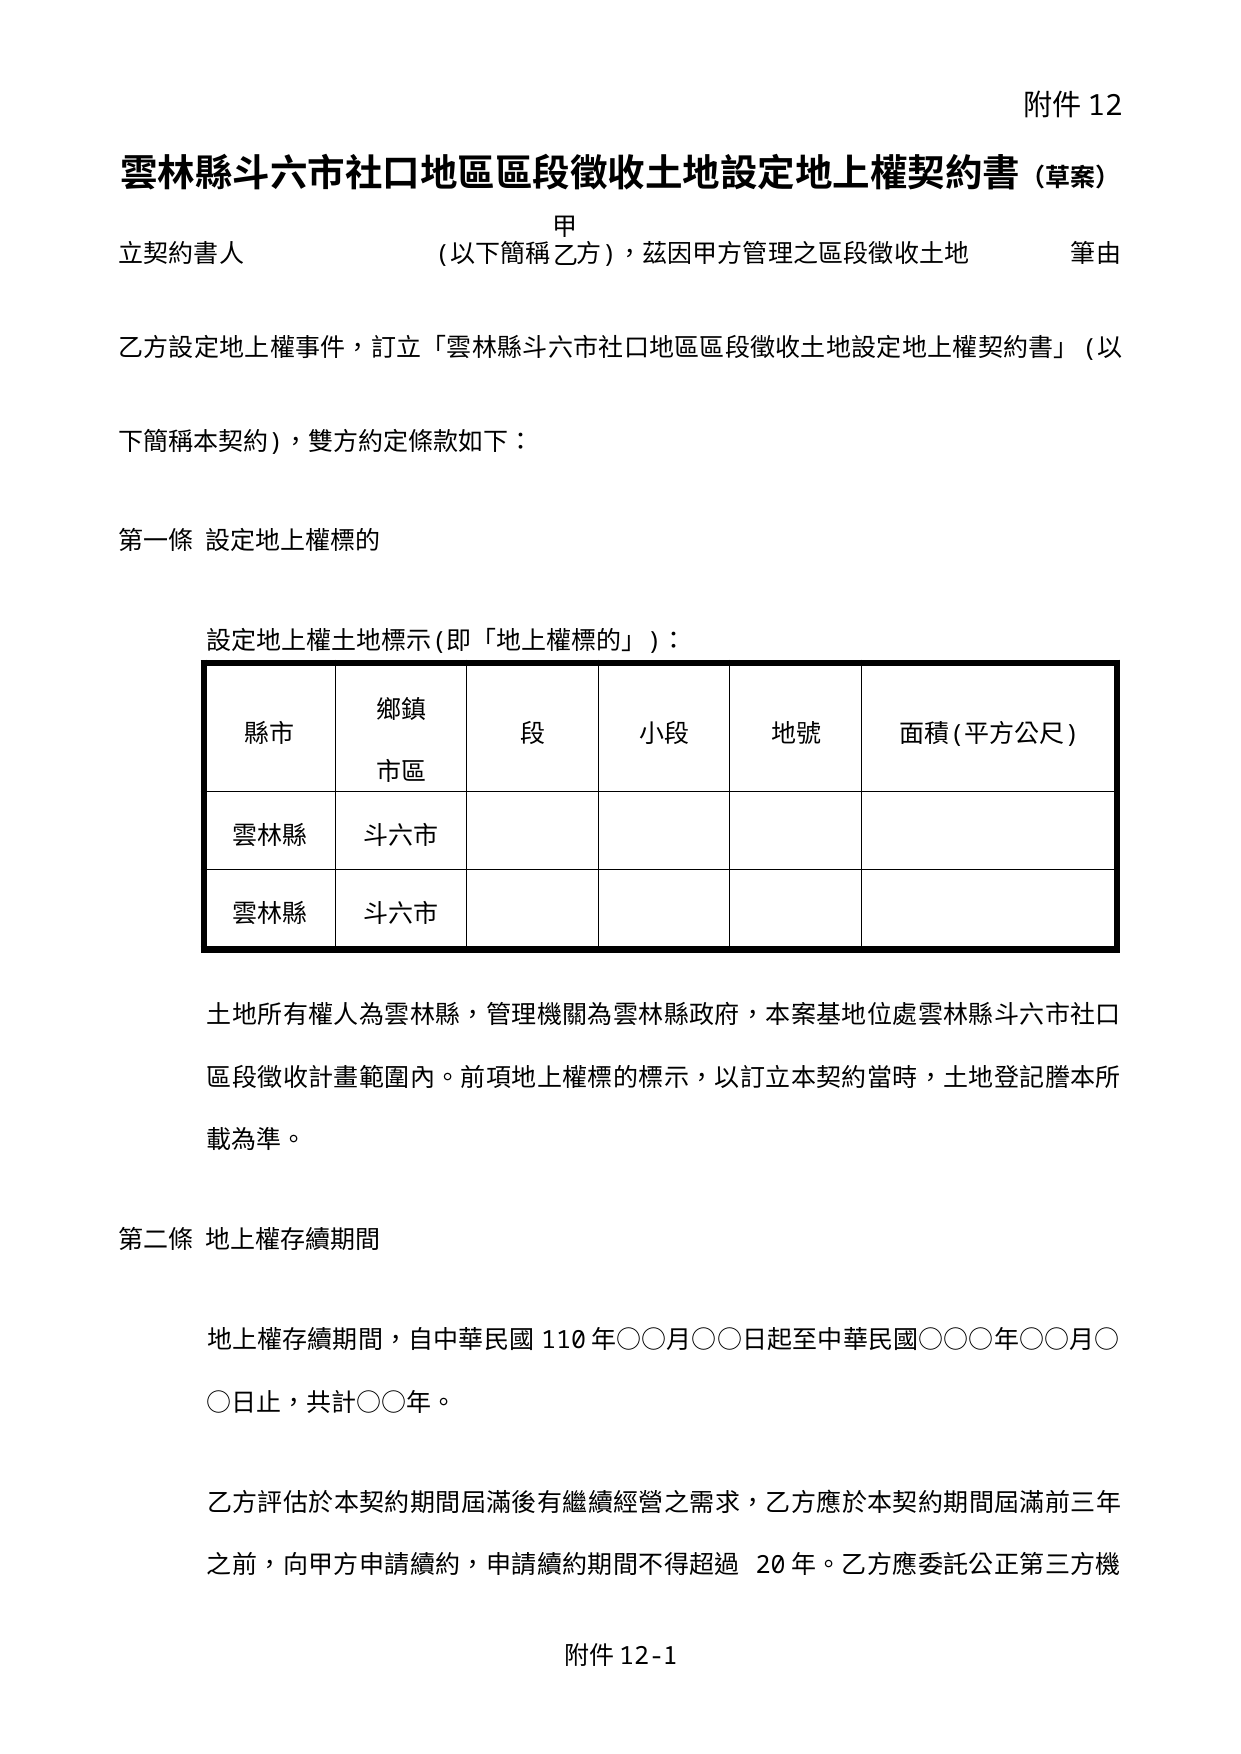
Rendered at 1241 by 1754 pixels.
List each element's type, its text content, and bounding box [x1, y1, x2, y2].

table_cell [467, 792, 598, 868]
table_cell 雲林縣 [207, 792, 335, 868]
table_cell [862, 870, 1114, 946]
table_cell [599, 870, 729, 946]
text 乙方評估於本契約期間屆滿後有繼續經營之需求，乙方應於本契約期間屆滿前三年之前，向甲方申請續約，申請續約期間不得超過 20年。乙方應委託公正第三方機 [207, 1459, 1122, 1584]
table_cell [467, 870, 598, 946]
text 第二條 地上權存續期間 [118, 1196, 1122, 1259]
table_cell 雲林縣 [207, 870, 335, 946]
table_cell [730, 792, 861, 868]
table_header 小段 [599, 666, 729, 791]
table_header 段 [467, 666, 598, 791]
table_cell [862, 792, 1114, 868]
text 雲林縣斗六市社口地區區段徵收土地設定地上權契約書（草案） [118, 129, 1122, 191]
table_header 鄉鎮 市區 [336, 666, 466, 791]
table_cell 斗六市 [336, 792, 466, 868]
table_header 地號 [730, 666, 861, 791]
table_header 縣市 [207, 666, 335, 791]
table_header 面積(平方公尺) [862, 666, 1114, 791]
text 立契約書人 (以下簡稱 方)，茲因甲方管理之區段徵收土地 筆由乙方設定地上權事件，訂立「雲林縣斗六市社口地區區段徵收土地設定地上權契約書」(以下簡稱本契約)，雙方約定條款如下： [118, 210, 1122, 460]
table_cell [730, 870, 861, 946]
table_cell [599, 792, 729, 868]
table_cell 斗六市 [336, 870, 466, 946]
text 土地所有權人為雲林縣，管理機關為雲林縣政府，本案基地位處雲林縣斗六市社口區段徵收計畫範圍內。前項地上權標的標示，以訂立本契約當時，土地登記謄本所載為準。 [207, 971, 1122, 1159]
text 第一條 設定地上權標的 [118, 497, 1122, 559]
text 設定地上權土地標示(即「地上權標的」)： [118, 597, 1122, 659]
text 地上權存續期間，自中華民國110年○○月○○日起至中華民國○○○年○○月○○日止，共計○○年。 [207, 1296, 1122, 1421]
